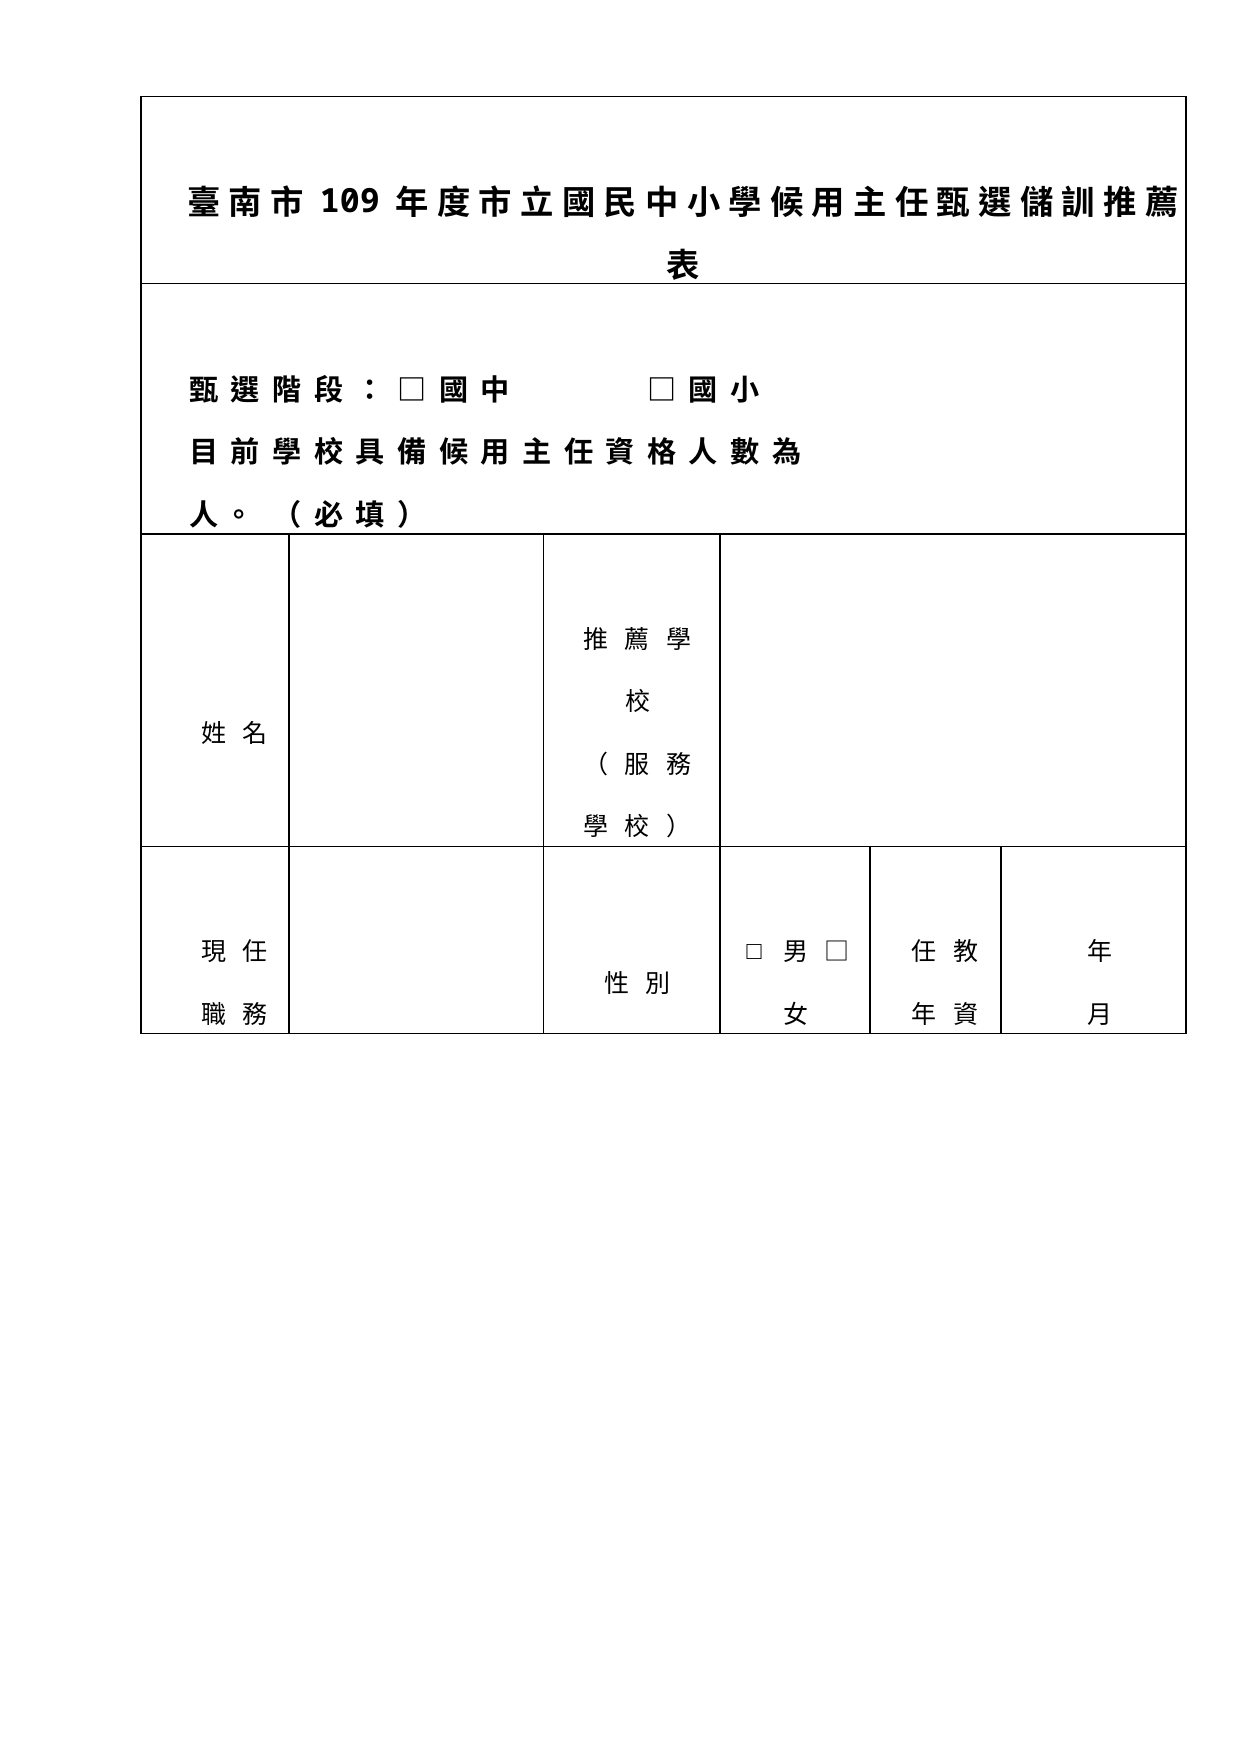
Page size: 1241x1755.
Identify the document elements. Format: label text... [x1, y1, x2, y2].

table_cell 甄選階段：□國中 □國小 目前學校具備候用主任資格人數為 人。（必填） [142, 284, 1185, 533]
table_cell 任教年資 [871, 847, 1000, 1033]
table_cell 現任職務 [142, 847, 288, 1033]
table_cell [290, 847, 543, 1033]
table_cell 姓名 [142, 535, 288, 846]
table_header 臺南市109年度市立國民中小學候用主任甄選儲訓推薦表 [142, 97, 1185, 283]
table_cell 性別 [544, 847, 719, 1033]
table_cell □男□女 [721, 847, 869, 1033]
table_cell 推薦學校 （服務學校） [544, 535, 719, 846]
table_cell 年 月 [1002, 847, 1185, 1033]
table_cell [290, 535, 543, 846]
table_cell [721, 535, 1185, 846]
